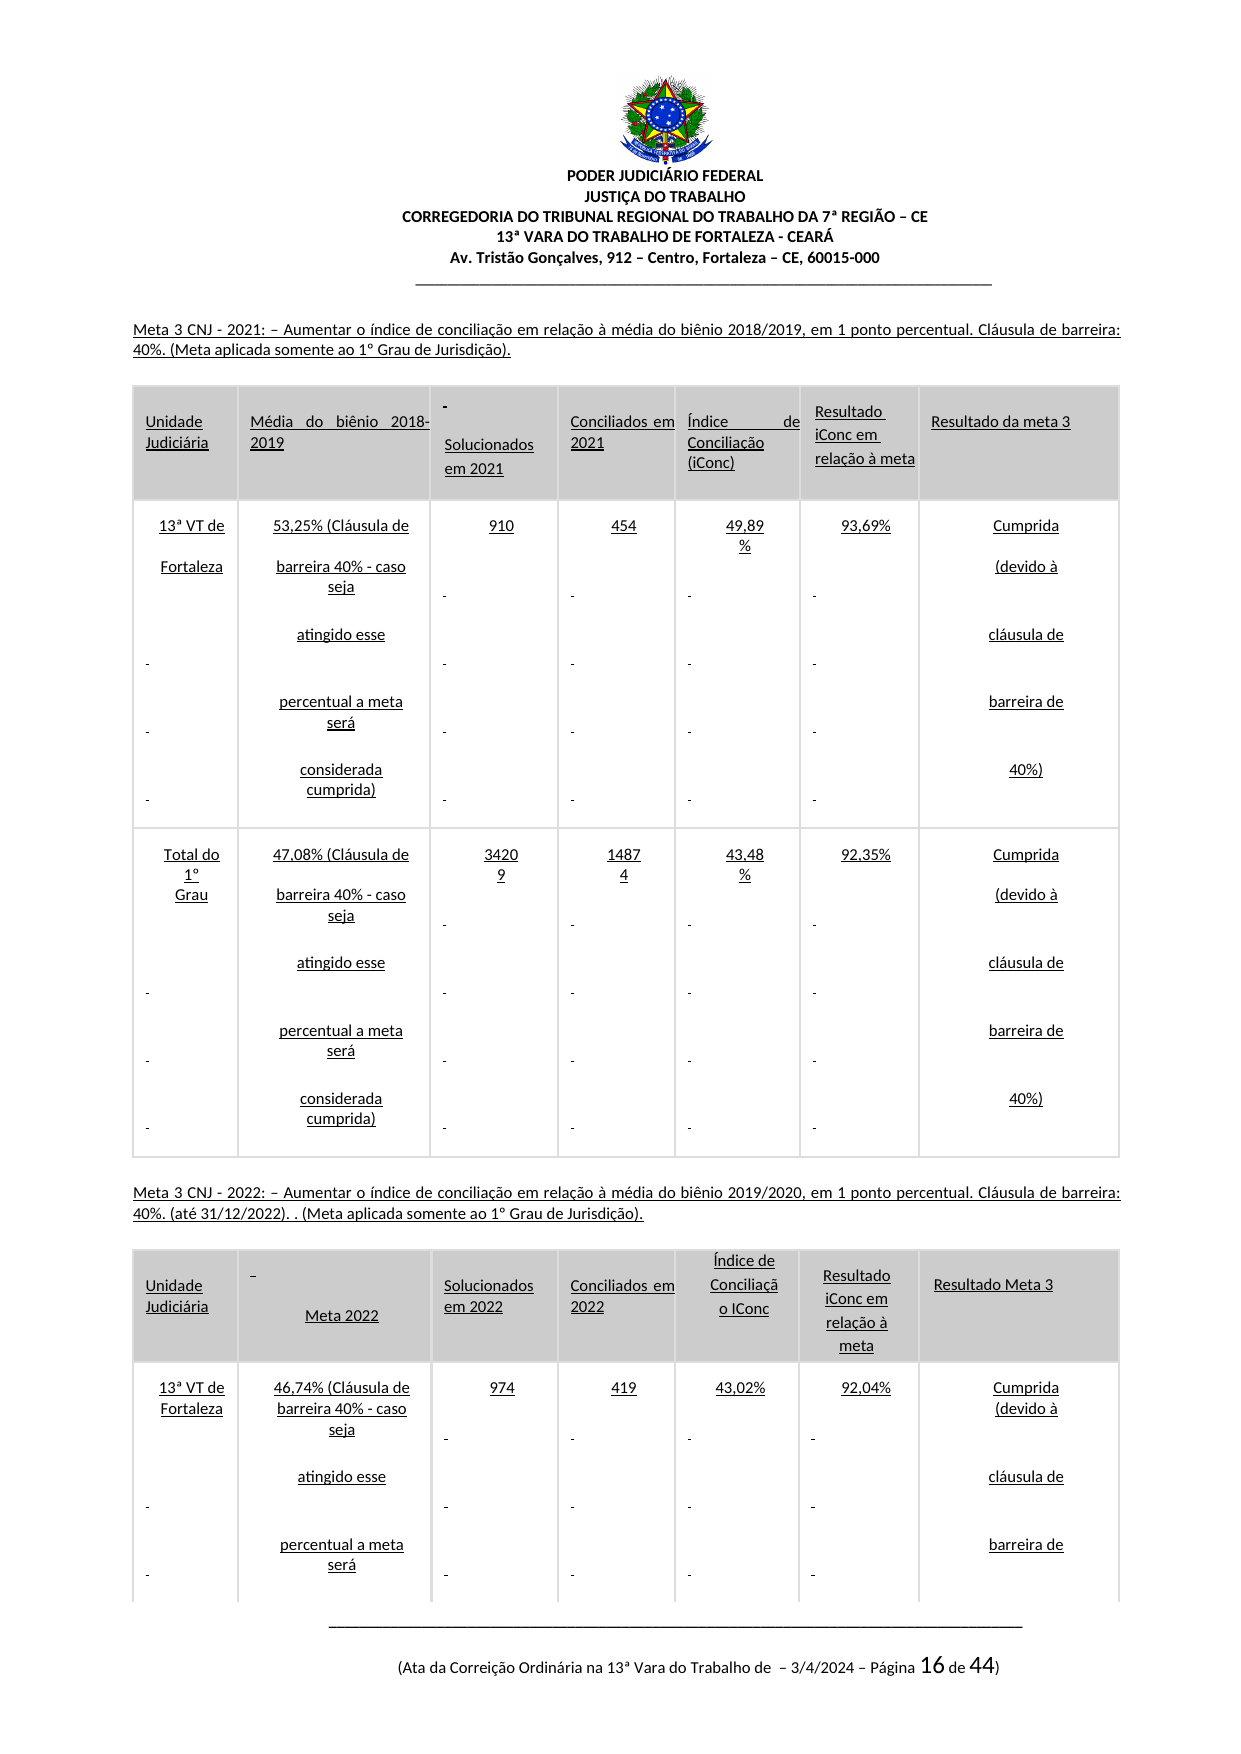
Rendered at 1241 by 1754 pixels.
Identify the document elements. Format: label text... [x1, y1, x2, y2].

table_cell [676, 1466, 798, 1534]
table_cell 34209 [431, 829, 557, 884]
table_cell [134, 624, 237, 692]
table_cell [801, 1088, 918, 1156]
table_cell [559, 556, 674, 624]
table_cell atingido esse [239, 624, 429, 692]
table_cell [431, 692, 557, 759]
table_cell [431, 759, 557, 827]
table_cell [800, 1466, 918, 1534]
table_cell [801, 1020, 918, 1088]
table_cell 910 [431, 501, 557, 556]
table_cell percentual a meta será [239, 692, 429, 759]
table_header Índice de Conciliação IConc [676, 1251, 798, 1361]
table_cell barreira 40% - caso seja [239, 885, 429, 952]
table_cell [433, 1534, 557, 1602]
table_cell [134, 952, 237, 1020]
table_cell [559, 952, 674, 1020]
table_header Unidade Judiciária [134, 387, 237, 499]
table_cell cláusula de [920, 952, 1118, 1020]
table_cell [433, 1399, 557, 1466]
table_header Resultado iConc em relação à meta [801, 387, 918, 499]
table_cell [800, 1399, 918, 1466]
table_header Solucionados em 2022 [433, 1251, 557, 1361]
table_cell [134, 1466, 237, 1534]
table_header Média do biênio 2018- 2019 [239, 387, 429, 499]
text Meta 3 CNJ - 2022: – Aumentar o índice de conciliação em relação à média do biênio 2019/2020, em 1 ponto percentual. Cláusula de barreira: 40%. (até 31/12/2022). . (Meta aplicada somente ao 1º Grau de Jurisdição). [133, 1183, 1122, 1223]
table_cell atingido esse [239, 1466, 430, 1534]
table_cell [431, 952, 557, 1020]
table_cell [676, 952, 799, 1020]
table_cell [676, 1088, 799, 1156]
table_cell [433, 1466, 557, 1534]
table_cell 49,89% [676, 501, 799, 556]
table_cell 454 [559, 501, 674, 556]
table_cell 419 [559, 1363, 674, 1398]
table_cell [800, 1534, 918, 1602]
table_cell Cumprida [920, 1363, 1118, 1398]
table_cell [134, 692, 237, 759]
table_cell (devido à [920, 556, 1118, 624]
picture [615, 73, 715, 166]
table_cell [431, 1020, 557, 1088]
table_cell 974 [433, 1363, 557, 1398]
table_cell considerada cumprida) [239, 759, 429, 827]
table_cell [801, 952, 918, 1020]
table_header Resultado da meta 3 [920, 387, 1118, 499]
table_cell 92,04% [800, 1363, 918, 1398]
table_cell Total do 1º [134, 829, 237, 884]
table_cell 46,74% (Cláusula de [239, 1363, 430, 1398]
table_cell [801, 624, 918, 692]
table_cell [559, 1020, 674, 1088]
table_cell 92,35% [801, 829, 918, 884]
table_header Resultado Meta 3 [920, 1251, 1118, 1361]
table_cell [676, 624, 799, 692]
table_cell [559, 1466, 674, 1534]
table_header Conciliados em 2021 [559, 387, 674, 499]
table_cell Fortaleza [134, 556, 237, 624]
table_cell (devido à [920, 885, 1118, 952]
table_cell [559, 1399, 674, 1466]
table_cell [134, 1088, 237, 1156]
table_cell [559, 692, 674, 759]
table_cell Fortaleza [134, 1399, 237, 1466]
table_cell barreira de [920, 692, 1118, 759]
table_cell [676, 556, 799, 624]
table_cell Cumprida [920, 501, 1118, 556]
table_cell 47,08% (Cláusula de [239, 829, 429, 884]
table_cell 43,48% [676, 829, 799, 884]
table_cell [801, 692, 918, 759]
table_header Resultado iConc em relação à meta [800, 1251, 918, 1361]
table_header Conciliados em 2022 [559, 1251, 674, 1361]
table_cell cláusula de [920, 1466, 1118, 1534]
table_cell considerada cumprida) [239, 1088, 429, 1156]
table_cell [559, 885, 674, 952]
table_cell [559, 1534, 674, 1602]
table_cell [676, 1399, 798, 1466]
table_cell [134, 1534, 237, 1602]
table_cell atingido esse [239, 952, 429, 1020]
table_cell [431, 556, 557, 624]
table_cell 43,02% [676, 1363, 798, 1398]
table_cell [676, 1534, 798, 1602]
table_cell (devido à [920, 1399, 1118, 1466]
text Meta 3 CNJ - 2021: – Aumentar o índice de conciliação em relação à média do biênio 2018/2019, em 1 ponto percentual. Cláusula de barreira: 40%. (Meta aplicada somente ao 1º Grau de Jurisdição). [133, 319, 1122, 359]
table_cell [134, 759, 237, 827]
table_cell [431, 1088, 557, 1156]
table_cell [801, 556, 918, 624]
table_cell 40%) [920, 759, 1118, 827]
table_cell 13ª VT de [134, 1363, 237, 1398]
table_cell 53,25% (Cláusula de [239, 501, 429, 556]
table_cell 40%) [920, 1088, 1118, 1156]
table_header Índice de Conciliação (iConc) [676, 387, 799, 499]
table_cell [559, 759, 674, 827]
table_cell [431, 624, 557, 692]
table_cell percentual a meta será [239, 1020, 429, 1088]
table_cell [134, 1020, 237, 1088]
table_cell 14874 [559, 829, 674, 884]
table_cell [676, 692, 799, 759]
table_cell barreira de [920, 1534, 1118, 1602]
table_cell [801, 759, 918, 827]
table_cell [801, 885, 918, 952]
table_cell cláusula de [920, 624, 1118, 692]
table_cell barreira de [920, 1020, 1118, 1088]
table_cell [676, 759, 799, 827]
table_cell Grau [134, 885, 237, 952]
table_cell 13ª VT de [134, 501, 237, 556]
table_cell [559, 624, 674, 692]
table_cell percentual a meta será [239, 1534, 430, 1602]
table_cell barreira 40% - caso seja [239, 556, 429, 624]
table_cell [431, 885, 557, 952]
table_cell barreira 40% - caso seja [239, 1399, 430, 1466]
table_cell [676, 1020, 799, 1088]
table_header Meta 2022 [239, 1251, 430, 1361]
table_header Unidade Judiciária [134, 1251, 237, 1361]
table_cell [676, 885, 799, 952]
table_cell Cumprida [920, 829, 1118, 884]
table_cell [559, 1088, 674, 1156]
table_cell 93,69% [801, 501, 918, 556]
table_header Solucionados em 2021 [431, 387, 557, 499]
